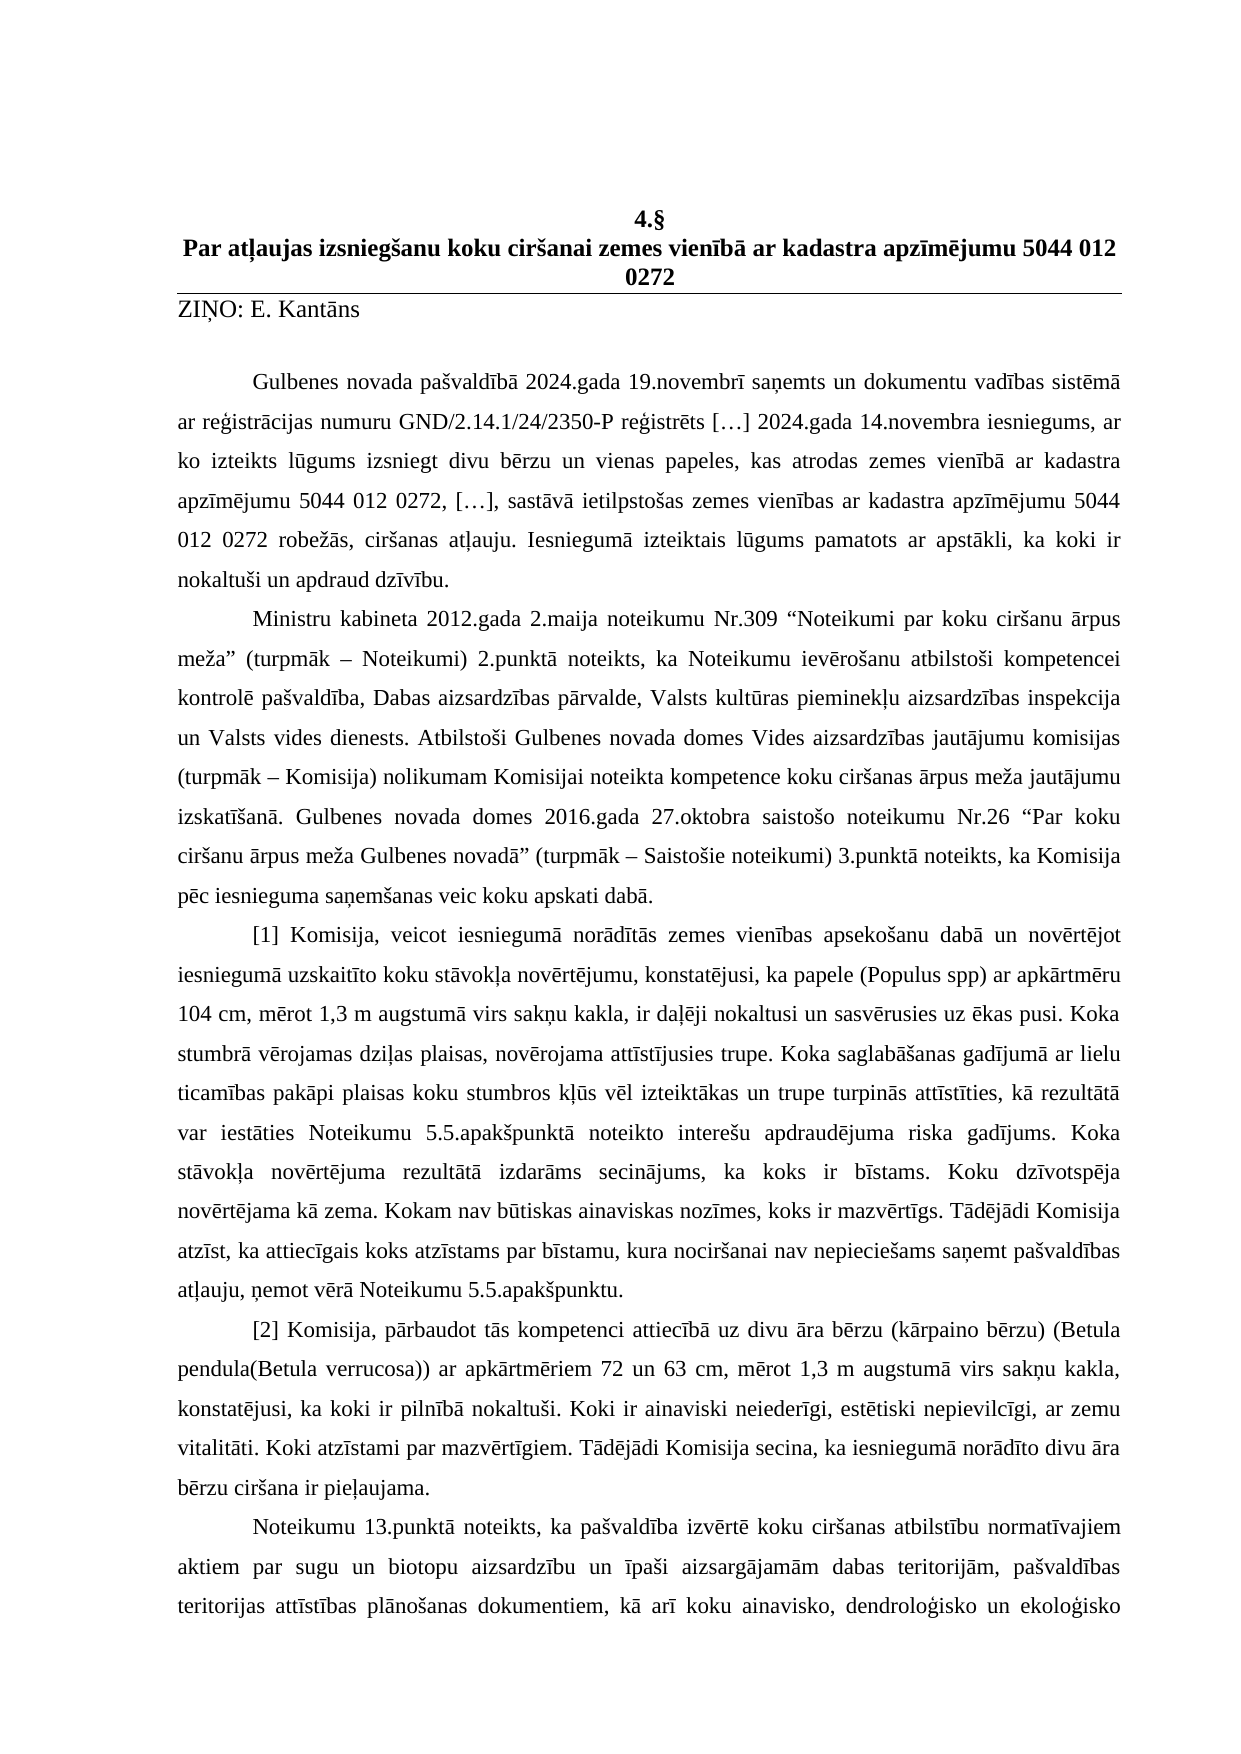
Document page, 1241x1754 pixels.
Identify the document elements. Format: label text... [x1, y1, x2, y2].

text Ministru kabineta 2012.gada 2.maija noteikumu Nr.309 “Noteikumi par koku ciršanu ārpus meža” (turpmāk – Noteikumi) 2.punktā noteikts, ka Noteikumu ievērošanu atbilstoši kompetencei kontrolē pašvaldība, Dabas aizsardzības pārvalde, Valsts kultūras pieminekļu aizsardzības inspekcija un Valsts vides dienests. Atbilstoši Gulbenes novada domes Vides aizsardzības jautājumu komisijas (turpmāk – Komisija) nolikumam Komisijai noteikta kompetence koku ciršanas ārpus meža jautājumu izskatīšanā. Gulbenes novada domes 2016.gada 27.oktobra saistošo noteikumu Nr.26 “Par koku ciršanu ārpus meža Gulbenes novadā” (turpmāk – Saistošie noteikumi) 3.punktā noteikts, ka Komisija pēc iesnieguma saņemšanas veic koku apskati dabā. [177, 605, 1122, 908]
text [2] Komisija, pārbaudot tās kompetenci attiecībā uz divu āra bērzu (kārpaino bērzu) (Betula pendula(Betula verrucosa)) ar apkārtmēriem 72 un 63 cm, mērot 1,3 m augstumā virs sakņu kakla, konstatējusi, ka koki ir pilnībā nokaltuši. Koki ir ainaviski neiederīgi, estētiski nepievilcīgi, ar zemu vitalitāti. Koki atzīstami par mazvērtīgiem. Tādējādi Komisija secina, ka iesniegumā norādīto divu āra bērzu ciršana ir pieļaujama. [177, 1316, 1122, 1500]
text ZIŅO: E. Kantāns [177, 294, 1122, 323]
text Noteikumu 13.punktā noteikts, ka pašvaldība izvērtē koku ciršanas atbilstību normatīvajiem aktiem par sugu un biotopu aizsardzību un īpaši aizsargājamām dabas teritorijām, pašvaldības teritorijas attīstības plānošanas dokumentiem, kā arī koku ainavisko, dendroloģisko un ekoloģisko [177, 1513, 1122, 1619]
text [1] Komisija, veicot iesniegumā norādītās zemes vienības apsekošanu dabā un novērtējot iesniegumā uzskaitīto koku stāvokļa novērtējumu, konstatējusi, ka papele (Populus spp) ar apkārtmēru 104 cm, mērot 1,3 m augstumā virs sakņu kakla, ir daļēji nokaltusi un sasvērusies uz ēkas pusi. Koka stumbrā vērojamas dziļas plaisas, novērojama attīstījusies trupe. Koka saglabāšanas gadījumā ar lielu ticamības pakāpi plaisas koku stumbros kļūs vēl izteiktākas un trupe turpinās attīstīties, kā rezultātā var iestāties Noteikumu 5.5.apakšpunktā noteikto interešu apdraudējuma riska gadījums. Koka stāvokļa novērtējuma rezultātā izdarāms secinājums, ka koks ir bīstams. Koku dzīvotspēja novērtējama kā zema. Kokam nav būtiskas ainaviskas nozīmes, koks ir mazvērtīgs. Tādējādi Komisija atzīst, ka attiecīgais koks atzīstams par bīstamu, kura nociršanai nav nepieciešams saņemt pašvaldības atļauju, ņemot vērā Noteikumu 5.5.apakšpunktu. [177, 921, 1122, 1303]
text Par atļaujas izsniegšanu koku ciršanai zemes vienībā ar kadastra apzīmējumu 5044 012 0272 [177, 233, 1122, 293]
text 4.§ [177, 204, 1122, 233]
text Gulbenes novada pašvaldībā 2024.gada 19.novembrī saņemts un dokumentu vadības sistēmā ar reģistrācijas numuru GND/2.14.1/24/2350-P reģistrēts […] 2024.gada 14.novembra iesniegums, ar ko izteikts lūgums izsniegt divu bērzu un vienas papeles, kas atrodas zemes vienībā ar kadastra apzīmējumu 5044 012 0272, […], sastāvā ietilpstošas zemes vienības ar kadastra apzīmējumu 5044 012 0272 robežās, ciršanas atļauju. Iesniegumā izteiktais lūgums pamatots ar apstākli, ka koki ir nokaltuši un apdraud dzīvību. [177, 366, 1122, 592]
